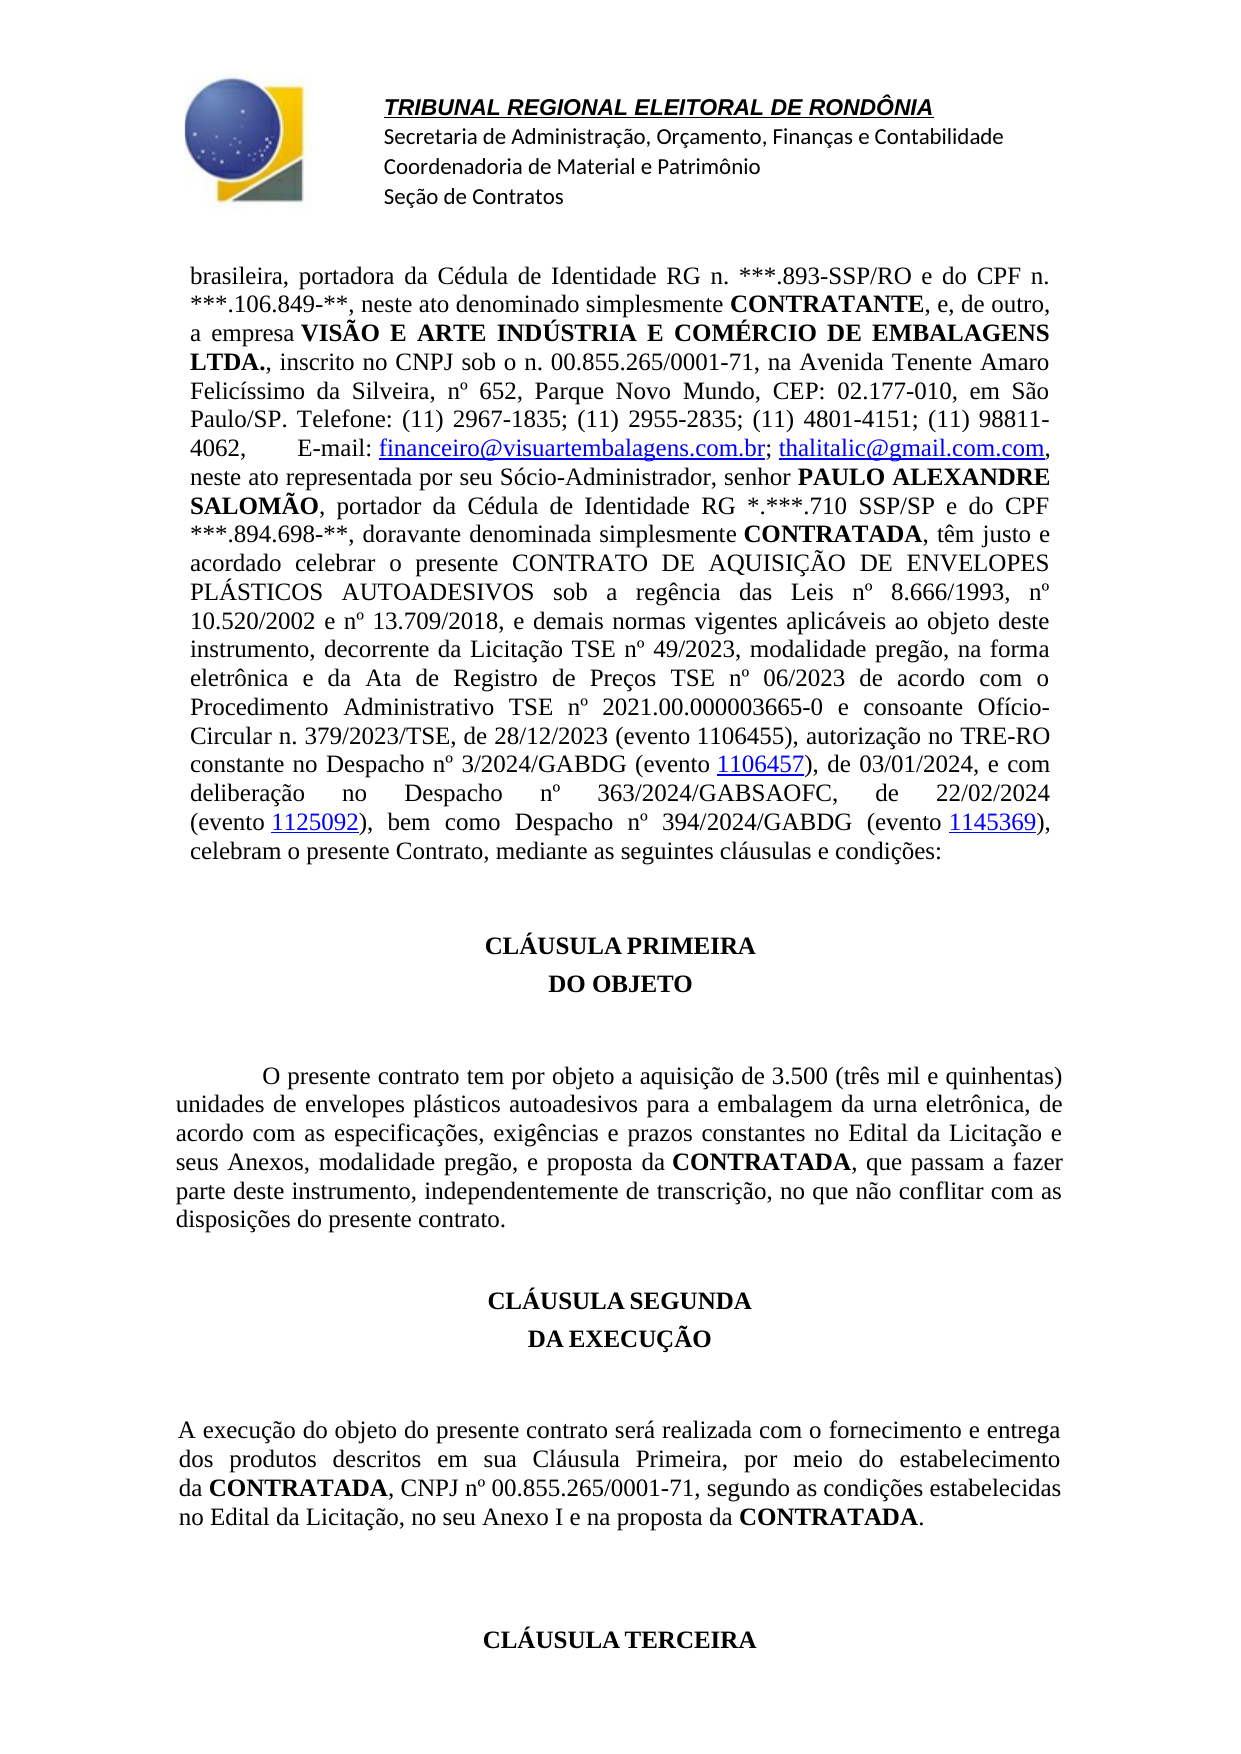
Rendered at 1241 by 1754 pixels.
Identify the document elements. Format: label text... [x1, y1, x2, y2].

text A execução do objeto do presente contrato será realizada com o fornecimento e entrega dos produtos descritos em sua Cláusula Primeira, por meio do estabelecimento da CONTRATADA, CNPJ nº 00.855.265/0001-71, segundo as condições estabelecidas no Edital da Licitação, no seu Anexo I e na proposta da CONTRATADA. [178, 1416, 1061, 1531]
text O presente contrato tem por objeto a aquisição de 3.500 (três mil e quinhentas) unidades de envelopes plásticos autoadesivos para a embalagem da urna eletrônica, de acordo com as especificações, exigências e prazos constantes no Edital da Licitação e seus Anexos, modalidade pregão, e proposta da CONTRATADA, que passam a fazer parte deste instrumento, independentemente de transcrição, no que não conflitar com as disposições do presente contrato. [176, 1061, 1063, 1233]
subtitle DO OBJETO [342, 969, 899, 998]
subtitle CLÁUSULA SEGUNDA [342, 1286, 897, 1315]
subtitle CLÁUSULA PRIMEIRA [342, 931, 899, 960]
subtitle DA EXECUÇÃO [342, 1324, 897, 1353]
text brasileira, portadora da Cédula de Identidade RG n. ***.893-SSP/RO e do CPF n. ***.106.849-**, neste ato denominado simplesmente CONTRATANTE, e, de outro, a empresa VISÃO E ARTE INDÚSTRIA E COMÉRCIO DE EMBALAGENS LTDA., inscrito no CNPJ sob o n. 00.855.265/0001-71, na Avenida Tenente Amaro Felicíssimo da Silveira, nº 652, Parque Novo Mundo, CEP: 02.177-010, em São Paulo/SP. Telefone: (11) 2967-1835; (11) 2955-2835; (11) 4801-4151; (11) 98811-4062, E-mail: financeiro@visuartembalagens.com.br; thalitalic@gmail.com.com, neste ato representada por seu Sócio-Administrador, senhor PAULO ALEXANDRE SALOMÃO, portador da Cédula de Identidade RG *.***.710 SSP/SP e do CPF ***.894.698-**, doravante denominada simplesmente CONTRATADA, têm justo e acordado celebrar o presente CONTRATO DE AQUISIÇÃO DE ENVELOPES PLÁSTICOS AUTOADESIVOS sob a regência das Leis nº 8.666/1993, nº 10.520/2002 e nº 13.709/2018, e demais normas vigentes aplicáveis ao objeto deste instrumento, decorrente da Licitação TSE nº 49/2023, modalidade pregão, na forma eletrônica e da Ata de Registro de Preços TSE nº 06/2023 de acordo com o Procedimento Administrativo TSE nº 2021.00.000003665-0 e consoante Ofício-Circular n. 379/2023/TSE, de 28/12/2023 (evento 1106455), autorização no TRE-RO constante no Despacho nº 3/2024/GABDG (evento 1106457), de 03/01/2024, e com deliberação no Despacho nº 363/2024/GABSAOFC, de 22/02/2024 (evento 1125092), bem como Despacho nº 394/2024/GABDG (evento 1145369), celebram o presente Contrato, mediante as seguintes cláusulas e condições: [190, 261, 1051, 864]
subtitle CLÁUSULA TERCEIRA [342, 1625, 897, 1654]
